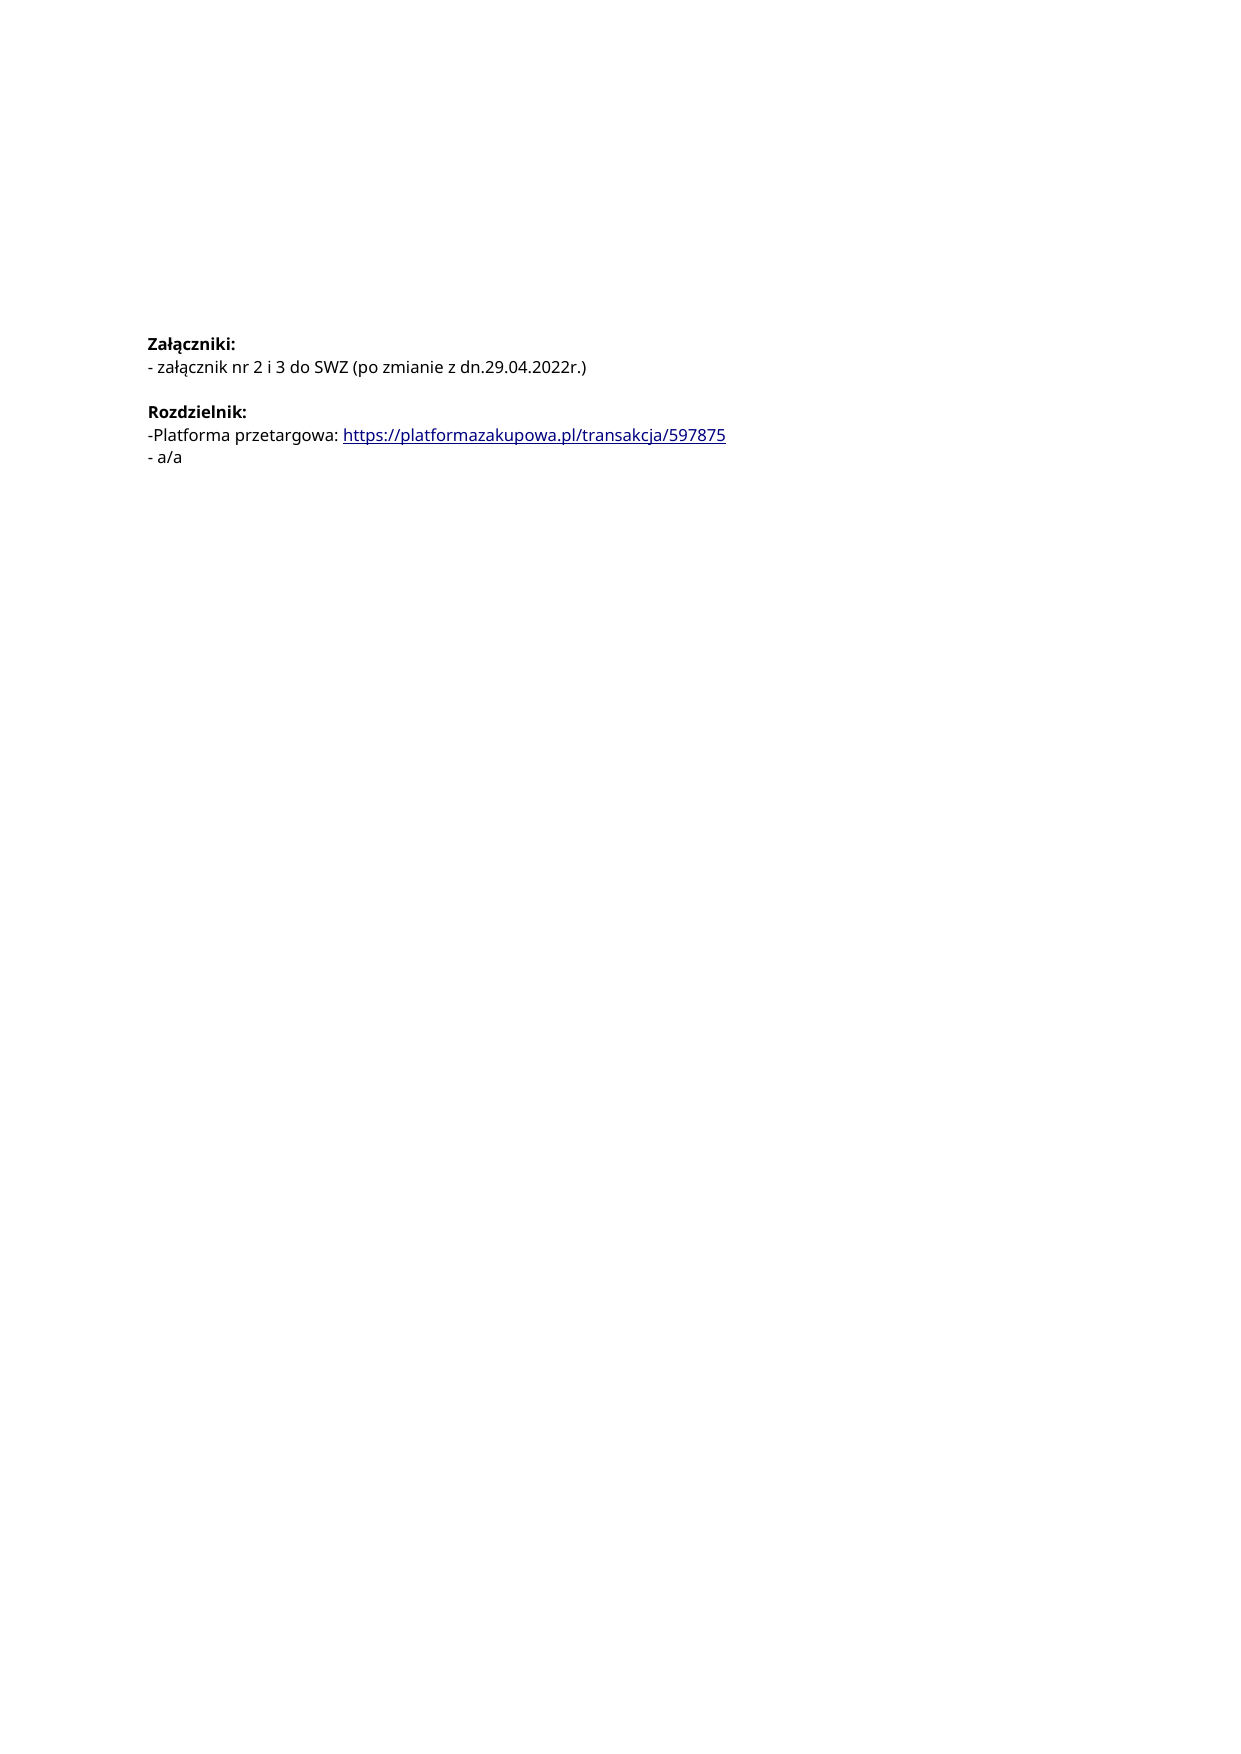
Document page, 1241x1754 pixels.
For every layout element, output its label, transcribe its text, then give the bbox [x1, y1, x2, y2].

text - a/a [148, 446, 1093, 469]
text Załączniki: - załącznik nr 2 i 3 do SWZ (po zmianie z dn.29.04.2022r.) [148, 332, 1093, 378]
text Rozdzielnik: -Platforma przetargowa: https://platformazakupowa.pl/transakcja/597875 [148, 378, 1093, 446]
